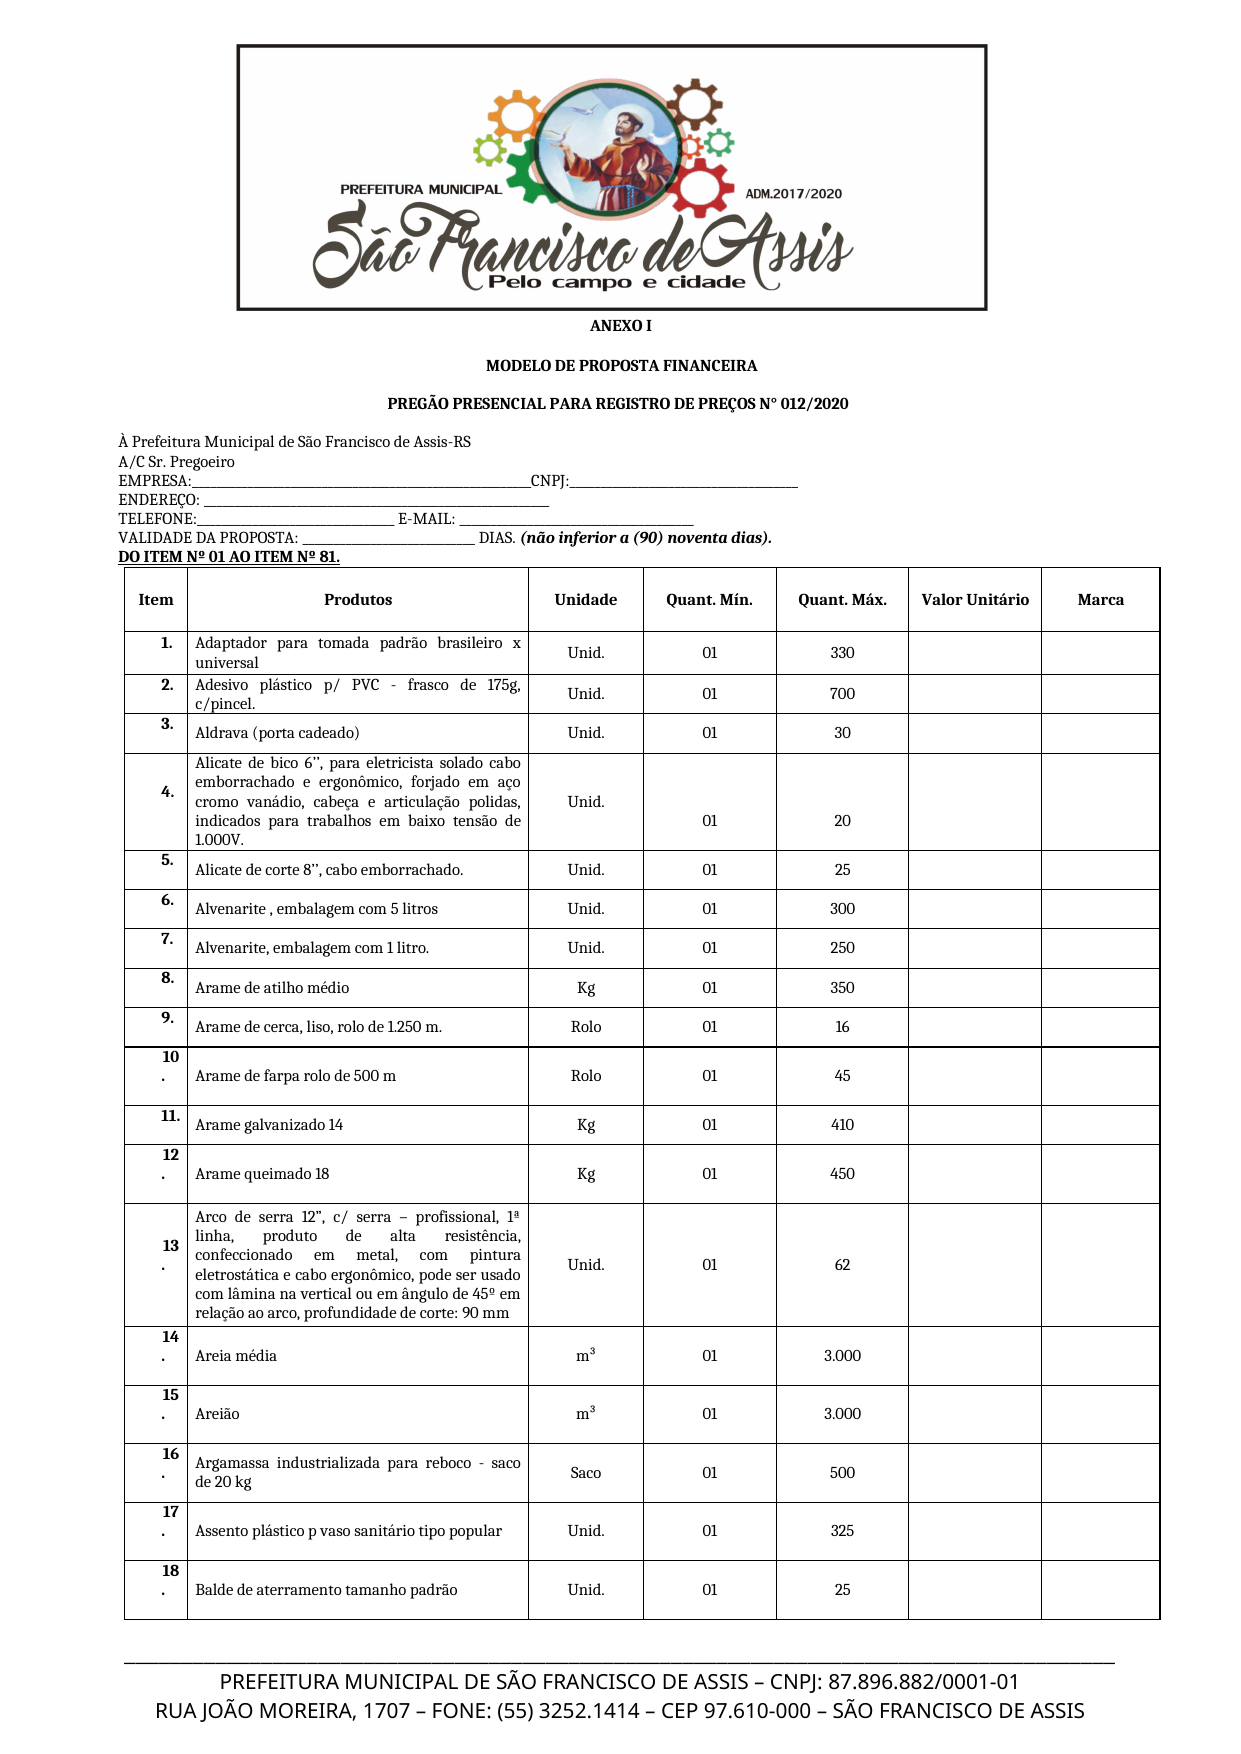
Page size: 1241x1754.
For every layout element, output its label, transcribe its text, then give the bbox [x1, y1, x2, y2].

table_cell Arame galvanizado 14 [188, 1106, 528, 1144]
table_cell 410 [777, 1106, 908, 1144]
table_cell m³ [529, 1386, 643, 1443]
table_cell Unid. [529, 851, 643, 889]
table_cell [1042, 1444, 1159, 1502]
table_cell [1042, 969, 1159, 1007]
table_cell [1042, 714, 1159, 753]
table_header Quant. Máx. [777, 568, 908, 631]
table_cell [125, 969, 187, 1007]
table_cell Arame de atilho médio [188, 969, 528, 1007]
table_cell 01 [644, 1106, 776, 1144]
text PREGÃO PRESENCIAL PARA REGISTRO DE PREÇOS N° 012/2020 [118, 394, 1122, 414]
table_cell 25 [777, 851, 908, 889]
table_cell Alvenarite, embalagem com 1 litro. [188, 929, 528, 968]
table_cell [909, 1561, 1041, 1619]
table_cell [125, 1145, 187, 1203]
table_cell 01 [644, 1386, 776, 1443]
table_header Marca [1042, 568, 1159, 631]
table_cell [125, 754, 187, 849]
table_cell 01 [644, 1503, 776, 1560]
table_cell Aldrava (porta cadeado) [188, 714, 528, 753]
table_cell 16 [777, 1008, 908, 1046]
table_cell [909, 851, 1041, 889]
table_cell [125, 851, 187, 889]
text A/C Sr. Pregoeiro [118, 452, 1122, 471]
table_cell Alicate de corte 8’’, cabo emborrachado. [188, 851, 528, 889]
table_cell Arame de cerca, liso, rolo de 1.250 m. [188, 1008, 528, 1046]
table_cell 3.000 [777, 1327, 908, 1384]
table_cell [125, 1048, 187, 1105]
table_cell Unid. [529, 1503, 643, 1560]
table_cell 01 [644, 1048, 776, 1105]
table_cell [1042, 1145, 1159, 1203]
table_cell [1042, 754, 1159, 849]
table_cell 01 [644, 1327, 776, 1384]
table_header Unidade [529, 568, 643, 631]
table_cell [125, 1106, 187, 1144]
table_cell Alicate de bico 6’’, para eletricista solado cabo emborrachado e ergonômico, forjado em aço cromo vanádio, cabeça e articulação polidas, indicados para trabalhos em baixo tensão de 1.000V. [188, 754, 528, 849]
table_cell 01 [644, 632, 776, 674]
table_cell [1042, 1106, 1159, 1144]
table_cell Unid. [529, 714, 643, 753]
table_cell [909, 1145, 1041, 1203]
table_cell [909, 969, 1041, 1007]
text TELEFONE:________________________________ E-MAIL: ______________________________________ [118, 509, 1122, 529]
table_cell Kg [529, 1106, 643, 1144]
table_cell [909, 1503, 1041, 1560]
table_cell [125, 675, 187, 713]
table_cell [1042, 851, 1159, 889]
table_cell [1042, 1561, 1159, 1619]
table_cell [125, 929, 187, 968]
table_cell 01 [644, 1204, 776, 1326]
table_cell [909, 754, 1041, 849]
table_cell Unid. [529, 890, 643, 928]
table_cell Unid. [529, 632, 643, 674]
table_header Valor Unitário [909, 568, 1041, 631]
table_cell [125, 1561, 187, 1619]
table_cell [909, 1444, 1041, 1502]
table_cell [1042, 1048, 1159, 1105]
table_cell [125, 1386, 187, 1443]
table_cell [909, 1386, 1041, 1443]
table_header Quant. Mín. [644, 568, 776, 631]
table_cell Assento plástico p vaso sanitário tipo popular [188, 1503, 528, 1560]
table_cell 330 [777, 632, 908, 674]
table_cell [1042, 929, 1159, 968]
table_cell [909, 1008, 1041, 1046]
table_cell 20 [777, 754, 908, 849]
table_cell Kg [529, 1145, 643, 1203]
table_cell [1042, 632, 1159, 674]
table_cell [1042, 1204, 1159, 1326]
table_cell 01 [644, 675, 776, 713]
table_cell [125, 632, 187, 674]
table_cell [909, 1048, 1041, 1105]
table_cell 250 [777, 929, 908, 968]
table_cell Arco de serra 12”, c/ serra – profissional, 1ª linha, produto de alta resistência, confeccionado em metal, com pintura eletrostática e cabo ergonômico, pode ser usado com lâmina na vertical ou em ângulo de 45º em relação ao arco, profundidade de corte: 90 mm [188, 1204, 528, 1326]
table_cell 30 [777, 714, 908, 753]
table_cell 01 [644, 1561, 776, 1619]
table_cell Kg [529, 969, 643, 1007]
table_cell 01 [644, 1145, 776, 1203]
text ENDEREÇO: ________________________________________________________ [118, 490, 1122, 509]
table_cell 01 [644, 851, 776, 889]
table_cell [125, 714, 187, 753]
table_cell 3.000 [777, 1386, 908, 1443]
table_cell [909, 1204, 1041, 1326]
table_cell 01 [644, 1444, 776, 1502]
table_cell [1042, 1327, 1159, 1384]
table_cell [909, 714, 1041, 753]
table_cell [125, 1327, 187, 1384]
table_cell [1042, 890, 1159, 928]
table_cell Areião [188, 1386, 528, 1443]
table_cell [909, 929, 1041, 968]
table_header Item [125, 568, 187, 631]
table_cell 325 [777, 1503, 908, 1560]
table_cell [1042, 1503, 1159, 1560]
table_cell 450 [777, 1145, 908, 1203]
table_cell 01 [644, 714, 776, 753]
table_cell 01 [644, 890, 776, 928]
table_cell Balde de aterramento tamanho padrão [188, 1561, 528, 1619]
table_cell 01 [644, 969, 776, 1007]
table_cell 350 [777, 969, 908, 1007]
text DO ITEM Nº 01 AO ITEM Nº 81. [118, 548, 1122, 567]
table_cell 700 [777, 675, 908, 713]
table_cell [125, 1008, 187, 1046]
table_cell [909, 1327, 1041, 1384]
table_cell [1042, 1386, 1159, 1443]
table_cell Rolo [529, 1008, 643, 1046]
text VALIDADE DA PROPOSTA: ____________________________ DIAS. (não inferior a (90) noventa dias). [118, 529, 1122, 548]
text ANEXO I [118, 311, 1122, 337]
table_cell Saco [529, 1444, 643, 1502]
table_cell Unid. [529, 1561, 643, 1619]
table_cell [125, 1444, 187, 1502]
table_cell Unid. [529, 929, 643, 968]
table_cell Areia média [188, 1327, 528, 1384]
table_cell m³ [529, 1327, 643, 1384]
table_cell Argamassa industrializada para reboco - saco de 20 kg [188, 1444, 528, 1502]
table_cell [125, 1503, 187, 1560]
text À Prefeitura Municipal de São Francisco de Assis-RS [118, 433, 1122, 452]
table_cell Adesivo plástico p/ PVC - frasco de 175g, c/pincel. [188, 675, 528, 713]
table_cell 01 [644, 1008, 776, 1046]
table_cell [909, 1106, 1041, 1144]
table_cell 500 [777, 1444, 908, 1502]
table_cell [909, 675, 1041, 713]
table_cell [1042, 1008, 1159, 1046]
table_cell 01 [644, 754, 776, 849]
table_cell Unid. [529, 675, 643, 713]
table_cell [1042, 675, 1159, 713]
text MODELO DE PROPOSTA FINANCEIRA [118, 356, 1122, 375]
table_cell Rolo [529, 1048, 643, 1105]
table_cell Unid. [529, 754, 643, 849]
table_header Produtos [188, 568, 528, 631]
text EMPRESA:_______________________________________________________CNPJ:_____________________________________ [118, 471, 1122, 490]
table_cell 25 [777, 1561, 908, 1619]
table_cell Arame queimado 18 [188, 1145, 528, 1203]
table_cell [125, 1204, 187, 1326]
table_cell 01 [644, 929, 776, 968]
table_cell Alvenarite , embalagem com 5 litros [188, 890, 528, 928]
table_cell 45 [777, 1048, 908, 1105]
table_cell Arame de farpa rolo de 500 m [188, 1048, 528, 1105]
table_cell [125, 890, 187, 928]
table_cell [909, 890, 1041, 928]
table_cell Unid. [529, 1204, 643, 1326]
table_cell Adaptador para tomada padrão brasileiro x universal [188, 632, 528, 674]
table_cell [909, 632, 1041, 674]
table_cell 300 [777, 890, 908, 928]
table_cell 62 [777, 1204, 908, 1326]
